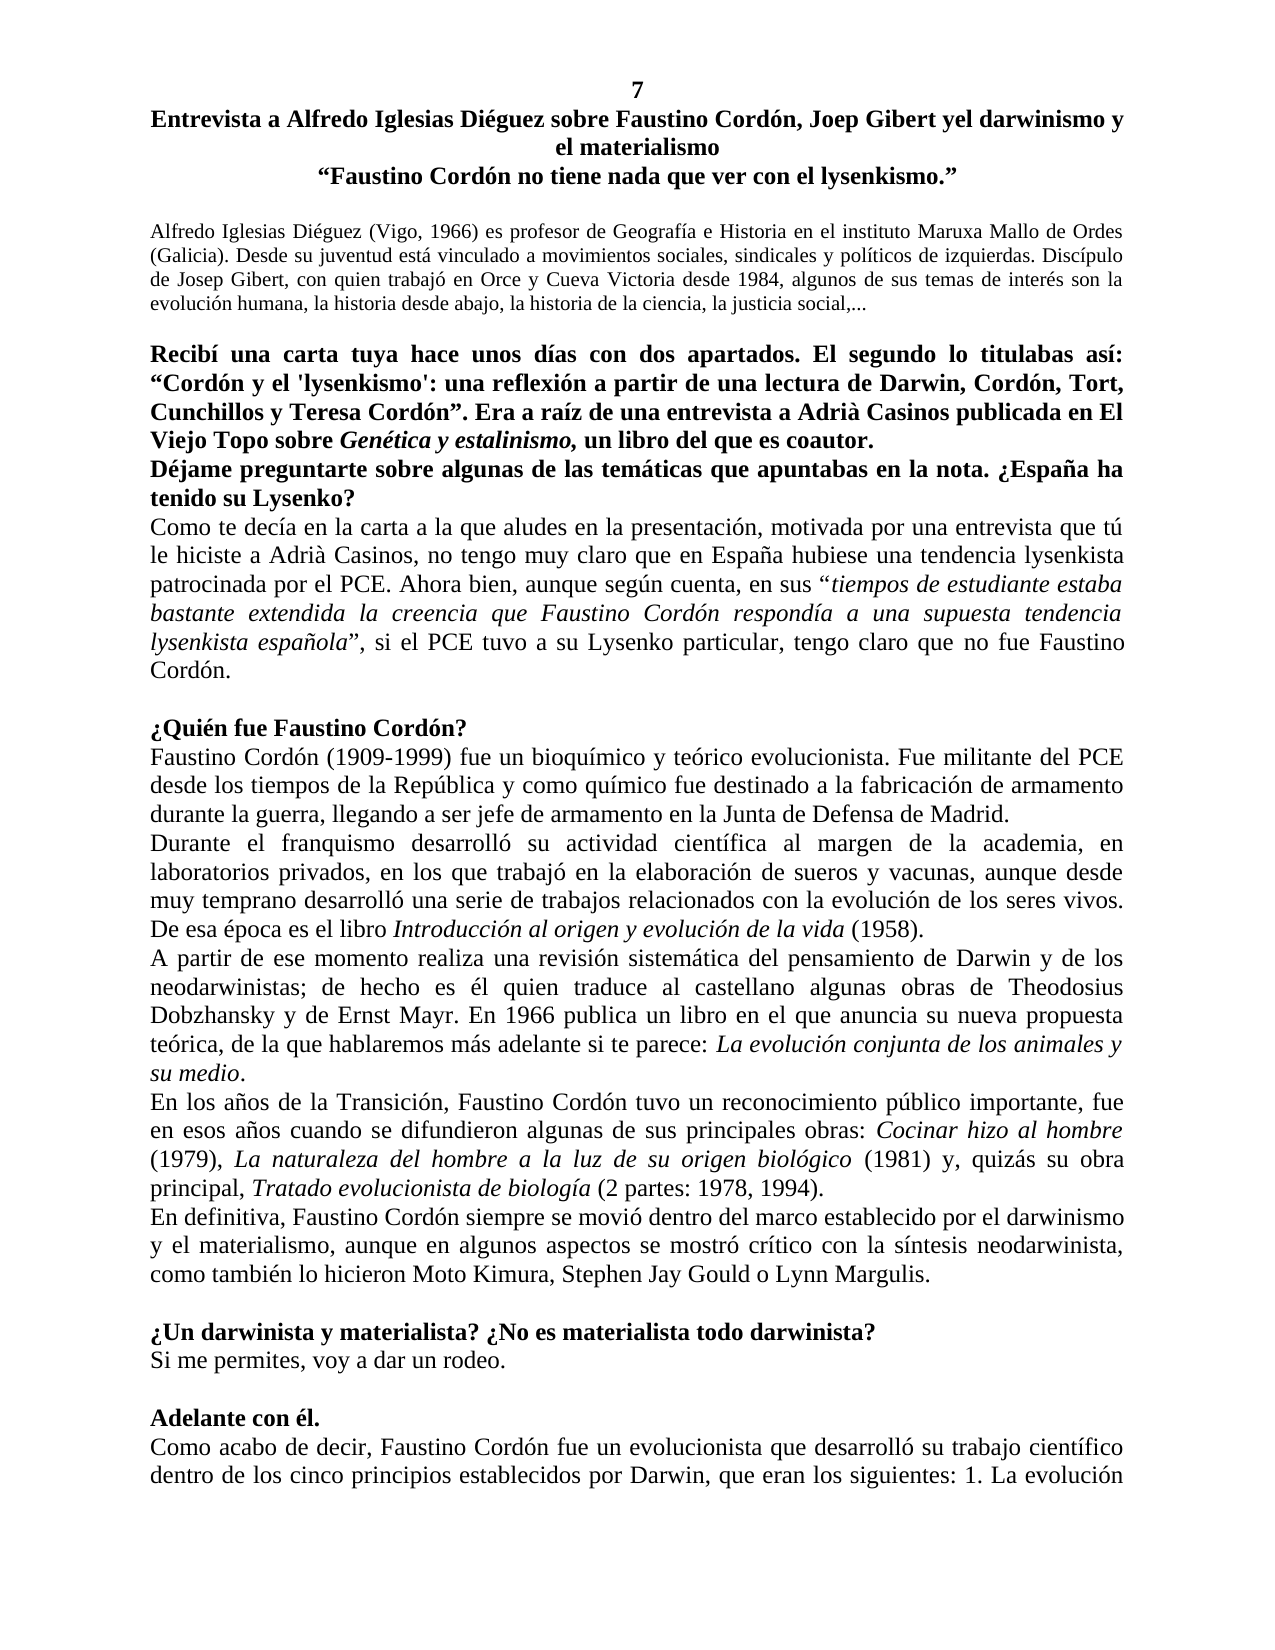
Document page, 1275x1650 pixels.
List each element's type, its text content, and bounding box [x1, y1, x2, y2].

text ¿Un darwinista y materialista? ¿No es materialista todo darwinista? [150, 1317, 1125, 1345]
text ¿Quién fue Faustino Cordón? [150, 713, 1125, 742]
text Adelante con él. [150, 1403, 1125, 1432]
text Como acabo de decir, Faustino Cordón fue un evolucionista que desarrolló su trabajo científico dentro de los cinco principios establecidos por Darwin, que eran los siguientes: 1. La evolución [150, 1432, 1125, 1489]
text Faustino Cordón (1909-1999) fue un bioquímico y teórico evolucionista. Fue militante del PCE desde los tiempos de la República y como químico fue destinado a la fabricación de armamento durante la guerra, llegando a ser jefe de armamento en la Junta de Defensa de Madrid. [150, 742, 1125, 828]
text A partir de ese momento realiza una revisión sistemática del pensamiento de Darwin y de los neodarwinistas; de hecho es él quien traduce al castellano algunas obras de Theodosius Dobzhansky y de Ernst Mayr. En 1966 publica un libro en el que anuncia su nueva propuesta teórica, de la que hablaremos más adelante si te parece: La evolución conjunta de los animales y su medio. [150, 943, 1125, 1087]
text Si me permites, voy a dar un rodeo. [150, 1345, 1125, 1374]
text 7 [150, 75, 1125, 104]
text Como te decía en la carta a la que aludes en la presentación, motivada por una entrevista que tú le hiciste a Adrià Casinos, no tengo muy claro que en España hubiese una tendencia lysenkista patrocinada por el PCE. Ahora bien, aunque según cuenta, en sus “tiempos de estudiante estaba bastante extendida la creencia que Faustino Cordón respondía a una supuesta tendencia lysenkista española”, si el PCE tuvo a su Lysenko particular, tengo claro que no fue Faustino Cordón. [150, 512, 1125, 684]
text En los años de la Transición, Faustino Cordón tuvo un reconocimiento público importante, fue en esos años cuando se difundieron algunas de sus principales obras: Cocinar hizo al hombre (1979), La naturaleza del hombre a la luz de su origen biológico (1981) y, quizás su obra principal, Tratado evolucionista de biología (2 partes: 1978, 1994). [150, 1087, 1125, 1202]
text Durante el franquismo desarrolló su actividad científica al margen de la academia, en laboratorios privados, en los que trabajó en la elaboración de sueros y vacunas, aunque desde muy temprano desarrolló una serie de trabajos relacionados con la evolución de los seres vivos. De esa época es el libro Introducción al origen y evolución de la vida (1958). [150, 828, 1125, 943]
text Alfredo Iglesias Diéguez (Vigo, 1966) es profesor de Geografía e Historia en el instituto Maruxa Mallo de Ordes (Galicia). Desde su juventud está vinculado a movimientos sociales, sindicales y políticos de izquierdas. Discípulo de Josep Gibert, con quien trabajó en Orce y Cueva Victoria desde 1984, algunos de sus temas de interés son la evolución humana, la historia desde abajo, la historia de la ciencia, la justicia social,... [150, 219, 1125, 315]
text “Faustino Cordón no tiene nada que ver con el lysenkismo.” [150, 161, 1125, 190]
text En definitiva, Faustino Cordón siempre se movió dentro del marco establecido por el darwinismo y el materialismo, aunque en algunos aspectos se mostró crítico con la síntesis neodarwinista, como también lo hicieron Moto Kimura, Stephen Jay Gould o Lynn Margulis. [150, 1202, 1125, 1288]
text Déjame preguntarte sobre algunas de las temáticas que apuntabas en la nota. ¿España ha tenido su Lysenko? [150, 454, 1125, 512]
text Recibí una carta tuya hace unos días con dos apartados. El segundo lo titulabas así: “Cordón y el 'lysenkismo': una reflexión a partir de una lectura de Darwin, Cordón, Tort, Cunchillos y Teresa Cordón”. Era a raíz de una entrevista a Adrià Casinos publicada en El Viejo Topo sobre Genética y estalinismo, un libro del que es coautor. [150, 339, 1125, 454]
text Entrevista a Alfredo Iglesias Diéguez sobre Faustino Cordón, Joep Gibert yel darwinismo y el materialismo [150, 104, 1125, 161]
